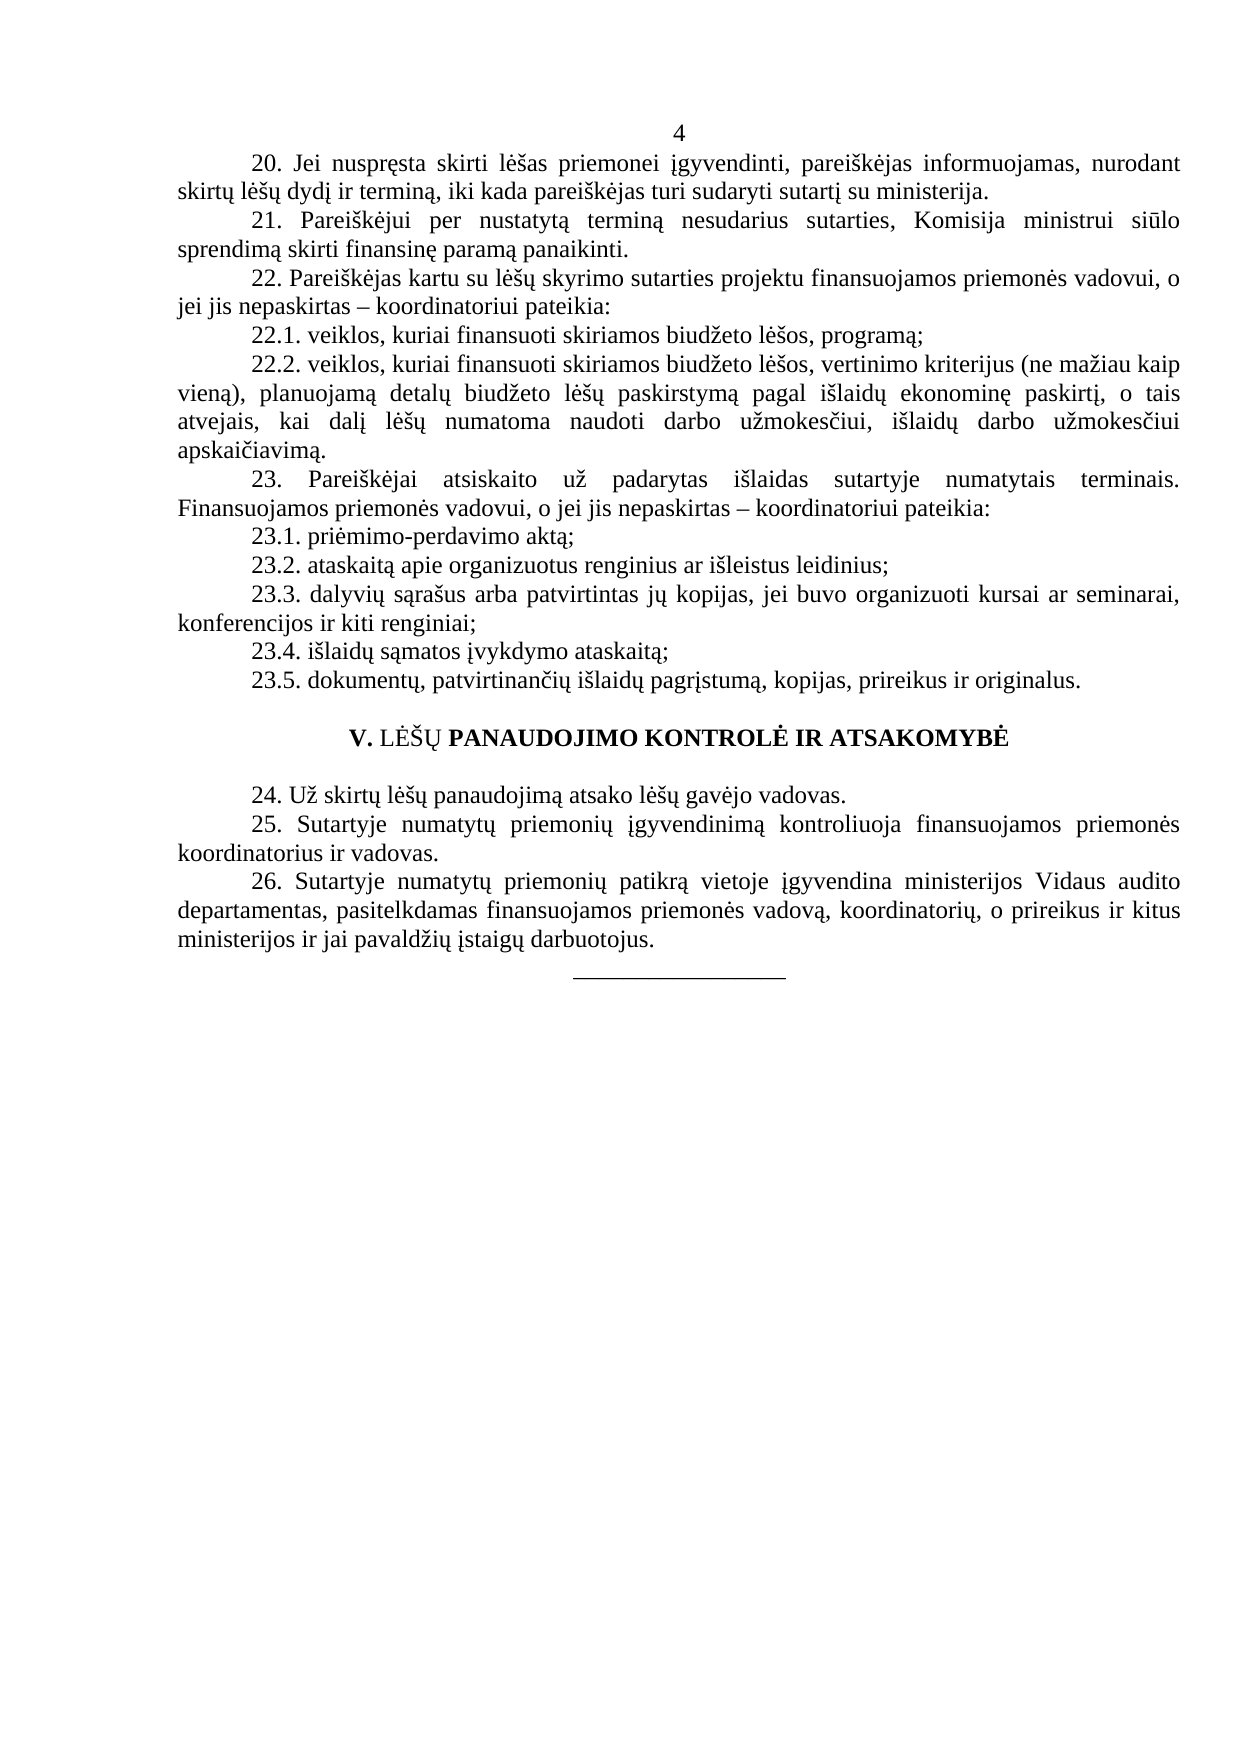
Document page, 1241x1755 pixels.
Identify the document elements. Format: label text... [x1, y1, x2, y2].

text 21. Pareiškėjui per nustatytą terminą nesudarius sutarties, Komisija ministrui siūlo sprendimą skirti finansinę paramą panaikinti. [177, 205, 1181, 263]
text 23.4. išlaidų sąmatos įvykdymo ataskaitą; [177, 636, 1181, 665]
text _________________ [177, 953, 1181, 981]
text 23.2. ataskaitą apie organizuotus renginius ar išleistus leidinius; [177, 550, 1181, 579]
text 23. Pareiškėjai atsiskaito už padarytas išlaidas sutartyje numatytais terminais. Finansuojamos priemonės vadovui, o jei jis nepaskirtas – koordinatoriui pateikia: [177, 464, 1181, 521]
text 23.3. dalyvių sąrašus arba patvirtintas jų kopijas, jei buvo organizuoti kursai ar seminarai, konferencijos ir kiti renginiai; [177, 579, 1181, 636]
text 22.1. veiklos, kuriai finansuoti skiriamos biudžeto lėšos, programą; [177, 320, 1181, 349]
text 23.1. priėmimo-perdavimo aktą; [177, 521, 1181, 550]
text 20. Jei nuspręsta skirti lėšas priemonei įgyvendinti, pareiškėjas informuojamas, nurodant skirtų lėšų dydį ir terminą, iki kada pareiškėjas turi sudaryti sutartį su ministerija. [177, 148, 1181, 205]
text 24. Už skirtų lėšų panaudojimą atsako lėšų gavėjo vadovas. [177, 780, 1181, 809]
text V. LĖŠŲ PANAUDOJIMO KONTROLĖ IR ATSAKOMYBĖ [177, 723, 1181, 751]
text 22.2. veiklos, kuriai finansuoti skiriamos biudžeto lėšos, vertinimo kriterijus (ne mažiau kaip vieną), planuojamą detalų biudžeto lėšų paskirstymą pagal išlaidų ekonominę paskirtį, o tais atvejais, kai dalį lėšų numatoma naudoti darbo užmokesčiui, išlaidų darbo užmokesčiui apskaičiavimą. [177, 349, 1181, 464]
text 25. Sutartyje numatytų priemonių įgyvendinimą kontroliuoja finansuojamos priemonės koordinatorius ir vadovas. [177, 809, 1181, 866]
text 22. Pareiškėjas kartu su lėšų skyrimo sutarties projektu finansuojamos priemonės vadovui, o jei jis nepaskirtas – koordinatoriui pateikia: [177, 263, 1181, 320]
text 23.5. dokumentų, patvirtinančių išlaidų pagrįstumą, kopijas, prireikus ir originalus. [177, 665, 1181, 694]
text 26. Sutartyje numatytų priemonių patikrą vietoje įgyvendina ministerijos Vidaus audito departamentas, pasitelkdamas finansuojamos priemonės vadovą, koordinatorių, o prireikus ir kitus ministerijos ir jai pavaldžių įstaigų darbuotojus. [177, 866, 1181, 953]
